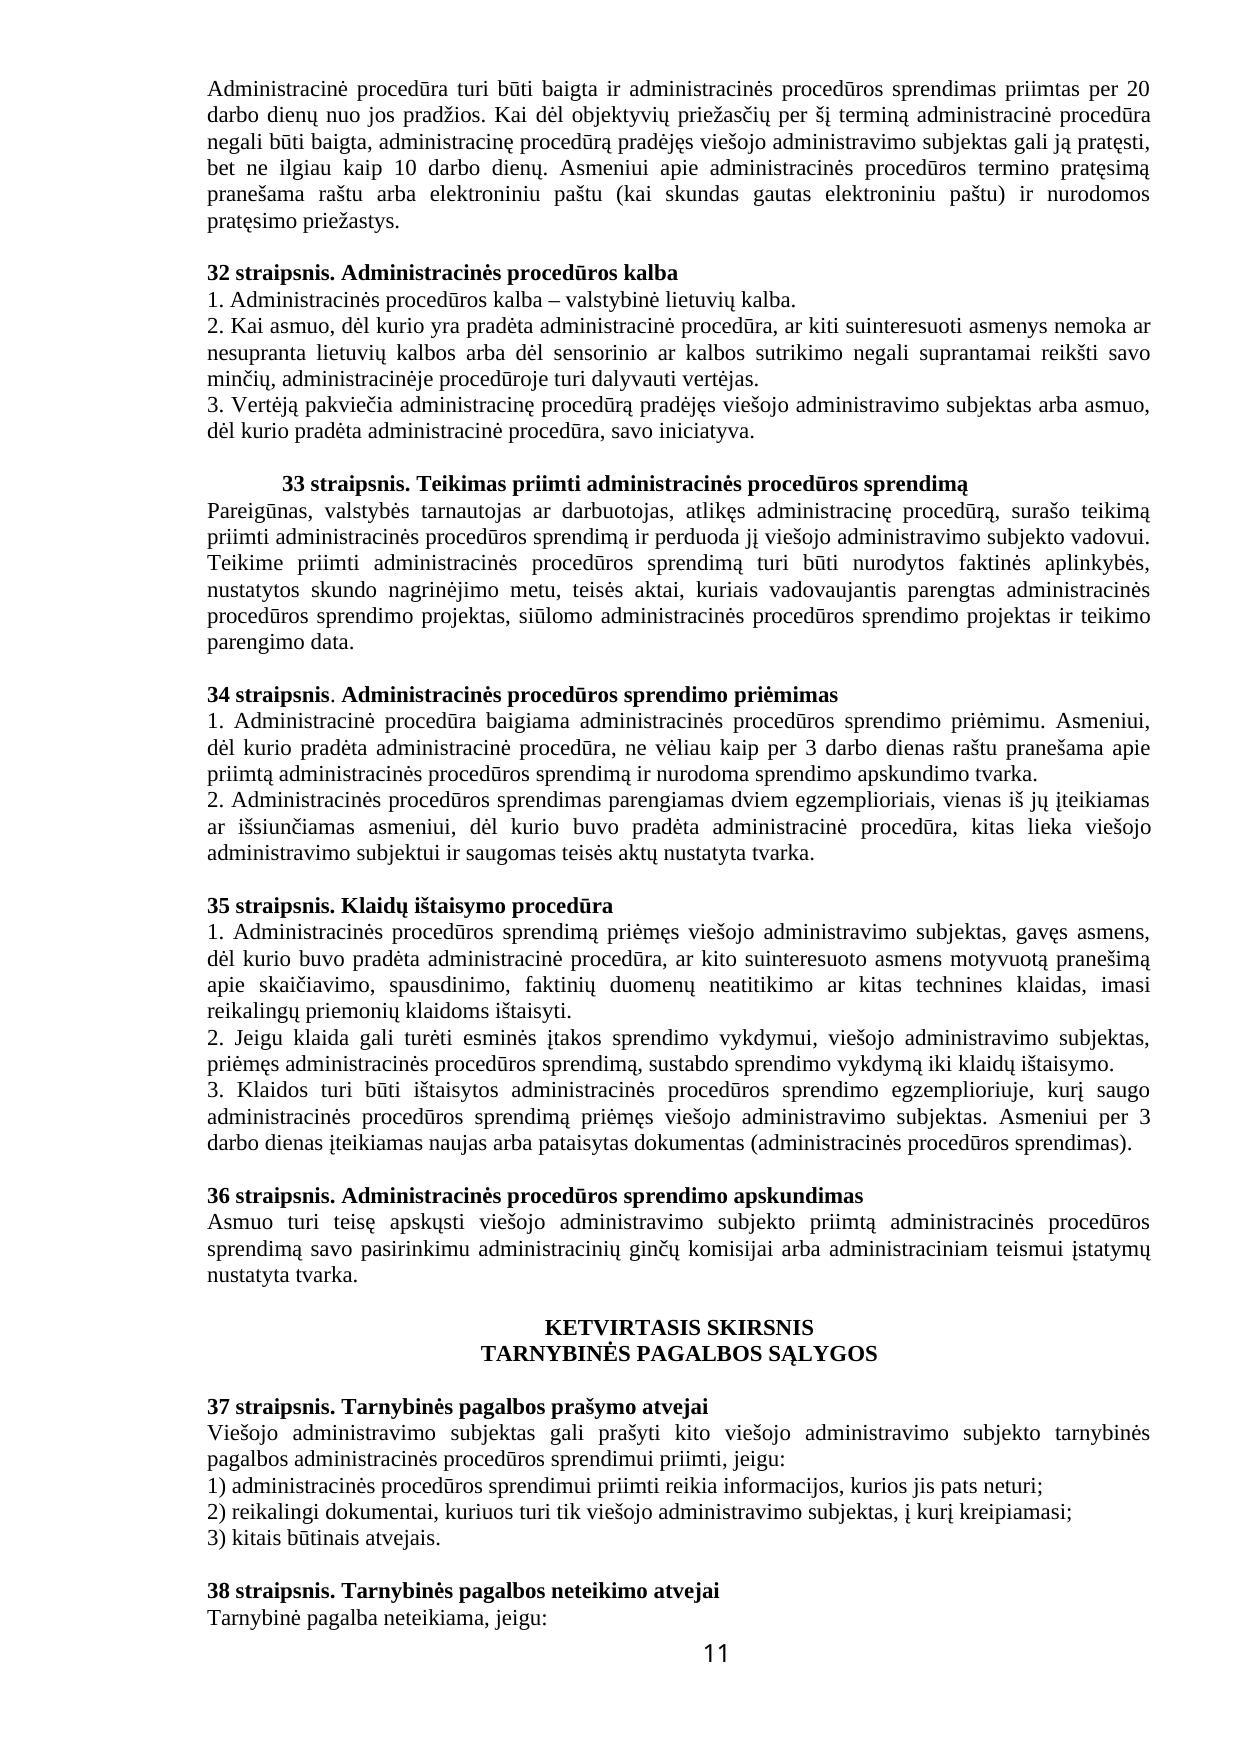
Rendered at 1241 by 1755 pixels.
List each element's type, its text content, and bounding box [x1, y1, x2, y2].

text 2. Administracinės procedūros sprendimas parengiamas dviem egzemplioriais, vienas iš jų įteikiamas ar išsiunčiamas asmeniui, dėl kurio buvo pradėta administracinė procedūra, kitas lieka viešojo administravimo subjektui ir saugomas teisės aktų nustatyta tvarka. [207, 787, 1152, 866]
text 2. Kai asmuo, dėl kurio yra pradėta administracinė procedūra, ar kiti suinteresuoti asmenys nemoka ar nesupranta lietuvių kalbos arba dėl sensorinio ar kalbos sutrikimo negali suprantamai reikšti savo minčių, administracinėje procedūroje turi dalyvauti vertėjas. [207, 312, 1152, 391]
text Pareigūnas, valstybės tarnautojas ar darbuotojas, atlikęs administracinę procedūrą, surašo teikimą priimti administracinės procedūros sprendimą ir perduoda jį viešojo administravimo subjekto vadovui. Teikime priimti administracinės procedūros sprendimą turi būti nurodytos faktinės aplinkybės, nustatytos skundo nagrinėjimo metu, teisės aktai, kuriais vadovaujantis parengtas administracinės procedūros sprendimo projektas, siūlomo administracinės procedūros sprendimo projektas ir teikimo parengimo data. [207, 497, 1152, 655]
text 2. Jeigu klaida gali turėti esminės įtakos sprendimo vykdymui, viešojo administravimo subjektas, priėmęs administracinės procedūros sprendimą, sustabdo sprendimo vykdymą iki klaidų ištaisymo. [207, 1024, 1152, 1076]
text 1. Administracinė procedūra baigiama administracinės procedūros sprendimo priėmimu. Asmeniui, dėl kurio pradėta administracinė procedūra, ne vėliau kaip per 3 darbo dienas raštu pranešama apie priimtą administracinės procedūros sprendimą ir nurodoma sprendimo apskundimo tvarka. [207, 707, 1152, 787]
text 35 straipsnis. Klaidų ištaisymo procedūra [207, 892, 1152, 918]
text 3. Vertėją pakviečia administracinę procedūrą pradėjęs viešojo administravimo subjektas arba asmuo, dėl kurio pradėta administracinė procedūra, savo iniciatyva. [207, 391, 1152, 444]
text 36 straipsnis. Administracinės procedūros sprendimo apskundimas [207, 1182, 1152, 1208]
text 1. Administracinės procedūros sprendimą priėmęs viešojo administravimo subjektas, gavęs asmens, dėl kurio buvo pradėta administracinė procedūra, ar kito suinteresuoto asmens motyvuotą pranešimą apie skaičiavimo, spausdinimo, faktinių duomenų neatitikimo ar kitas technines klaidas, imasi reikalingų priemonių klaidoms ištaisyti. [207, 918, 1152, 1024]
text 38 straipsnis. Tarnybinės pagalbos neteikimo atvejai [207, 1577, 1152, 1603]
text Tarnybinė pagalba neteikiama, jeigu: [207, 1603, 1152, 1630]
text Asmuo turi teisę apskųsti viešojo administravimo subjekto priimtą administracinės procedūros sprendimą savo pasirinkimu administracinių ginčų komisijai arba administraciniam teismui įstatymų nustatyta tvarka. [207, 1208, 1152, 1287]
text TARNYBINĖS PAGALBOS SĄLYGOS [207, 1340, 1152, 1366]
text 3. Klaidos turi būti ištaisytos administracinės procedūros sprendimo egzemplioriuje, kurį saugo administracinės procedūros sprendimą priėmęs viešojo administravimo subjektas. Asmeniui per 3 darbo dienas įteikiamas naujas arba pataisytas dokumentas (administracinės procedūros sprendimas). [207, 1076, 1152, 1156]
text 33 straipsnis. Teikimas priimti administracinės procedūros sprendimą [282, 470, 1152, 497]
text Viešojo administravimo subjektas gali prašyti kito viešojo administravimo subjekto tarnybinės pagalbos administracinės procedūros sprendimui priimti, jeigu: [207, 1419, 1152, 1472]
text 1) administracinės procedūros sprendimui priimti reikia informacijos, kurios jis pats neturi; [207, 1472, 1152, 1498]
text KETVIRTASIS SKIRSNIS [207, 1314, 1152, 1340]
text 3) kitais būtinais atvejais. [207, 1524, 1152, 1551]
text 2) reikalingi dokumentai, kuriuos turi tik viešojo administravimo subjektas, į kurį kreipiamasi; [207, 1498, 1152, 1524]
text 1. Administracinės procedūros kalba – valstybinė lietuvių kalba. [207, 286, 1152, 312]
text 37 straipsnis. Tarnybinės pagalbos prašymo atvejai [207, 1393, 1152, 1419]
text Administracinė procedūra turi būti baigta ir administracinės procedūros sprendimas priimtas per 20 darbo dienų nuo jos pradžios. Kai dėl objektyvių priežasčių per šį terminą administracinė procedūra negali būti baigta, administracinę procedūrą pradėjęs viešojo administravimo subjektas gali ją pratęsti, bet ne ilgiau kaip 10 darbo dienų. Asmeniui apie administracinės procedūros termino pratęsimą pranešama raštu arba elektroniniu paštu (kai skundas gautas elektroniniu paštu) ir nurodomos pratęsimo priežastys. [207, 75, 1152, 233]
text 32 straipsnis. Administracinės procedūros kalba [207, 259, 1152, 286]
text 34 straipsnis. Administracinės procedūros sprendimo priėmimas [207, 681, 1152, 707]
